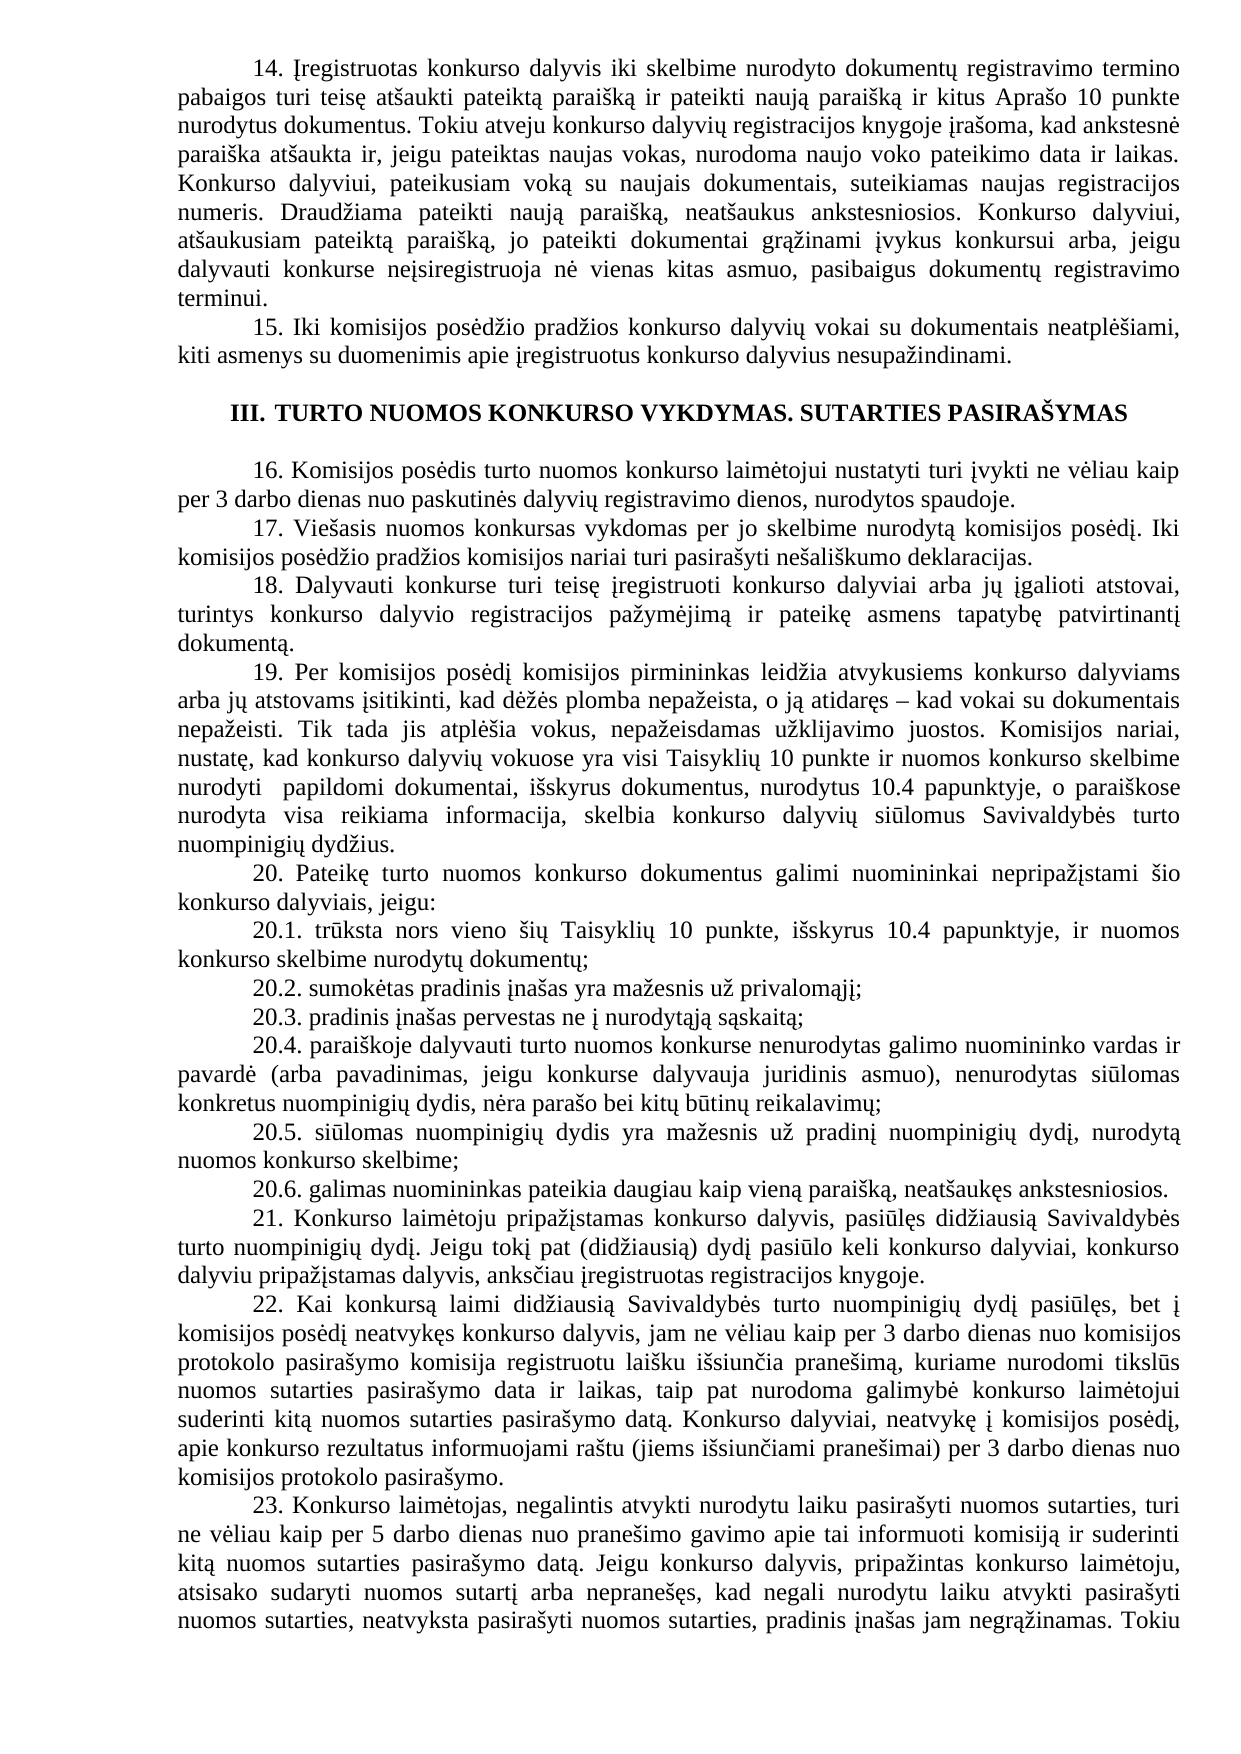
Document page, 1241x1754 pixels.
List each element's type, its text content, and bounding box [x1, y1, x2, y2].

text 17. Viešasis nuomos konkursas vykdomas per jo skelbime nurodytą komisijos posėdį. Iki komisijos posėdžio pradžios komisijos nariai turi pasirašyti nešališkumo deklaracijas. [177, 513, 1181, 571]
text 19. Per komisijos posėdį komisijos pirmininkas leidžia atvykusiems konkurso dalyviams arba jų atstovams įsitikinti, kad dėžės plomba nepažeista, o ją atidaręs – kad vokai su dokumentais nepažeisti. Tik tada jis atplėšia vokus, nepažeisdamas užklijavimo juostos. Komisijos nariai, nustatę, kad konkurso dalyvių vokuose yra visi Taisyklių 10 punkte ir nuomos konkurso skelbime nurodyti papildomi dokumentai, išskyrus dokumentus, nurodytus 10.4 papunktyje, o paraiškose nurodyta visa reikiama informacija, skelbia konkurso dalyvių siūlomus Savivaldybės turto nuompinigių dydžius. [177, 657, 1181, 858]
text 20.4. paraiškoje dalyvauti turto nuomos konkurse nenurodytas galimo nuomininko vardas ir pavardė (arba pavadinimas, jeigu konkurse dalyvauja juridinis asmuo), nenurodytas siūlomas konkretus nuompinigių dydis, nėra parašo bei kitų būtinų reikalavimų; [177, 1031, 1181, 1117]
text 20.6. galimas nuomininkas pateikia daugiau kaip vieną paraišką, neatšaukęs ankstesniosios. [177, 1174, 1181, 1203]
text 14. Įregistruotas konkurso dalyvis iki skelbime nurodyto dokumentų registravimo termino pabaigos turi teisę atšaukti pateiktą paraišką ir pateikti naują paraišką ir kitus Aprašo 10 punkte nurodytus dokumentus. Tokiu atveju konkurso dalyvių registracijos knygoje įrašoma, kad ankstesnė paraiška atšaukta ir, jeigu pateiktas naujas vokas, nurodoma naujo voko pateikimo data ir laikas. Konkurso dalyviui, pateikusiam voką su naujais dokumentais, suteikiamas naujas registracijos numeris. Draudžiama pateikti naują paraišką, neatšaukus ankstesniosios. Konkurso dalyviui, atšaukusiam pateiktą paraišką, jo pateikti dokumentai grąžinami įvykus konkursui arba, jeigu dalyvauti konkurse neįsiregistruoja nė vienas kitas asmuo, pasibaigus dokumentų registravimo terminui. [177, 53, 1181, 312]
text 18. Dalyvauti konkurse turi teisę įregistruoti konkurso dalyviai arba jų įgalioti atstovai, turintys konkurso dalyvio registracijos pažymėjimą ir pateikę asmens tapatybę patvirtinantį dokumentą. [177, 571, 1181, 657]
text 20. Pateikę turto nuomos konkurso dokumentus galimi nuomininkai nepripažįstami šio konkurso dalyviais, jeigu: [177, 858, 1181, 916]
text 16. Komisijos posėdis turto nuomos konkurso laimėtojui nustatyti turi įvykti ne vėliau kaip per 3 darbo dienas nuo paskutinės dalyvių registravimo dienos, nurodytos spaudoje. [177, 456, 1181, 513]
text 21. Konkurso laimėtoju pripažįstamas konkurso dalyvis, pasiūlęs didžiausią Savivaldybės turto nuompinigių dydį. Jeigu tokį pat (didžiausią) dydį pasiūlo keli konkurso dalyviai, konkurso dalyviu pripažįstamas dalyvis, anksčiau įregistruotas registracijos knygoje. [177, 1203, 1181, 1289]
text 20.1. trūksta nors vieno šių Taisyklių 10 punkte, išskyrus 10.4 papunktyje, ir nuomos konkurso skelbime nurodytų dokumentų; [177, 916, 1181, 973]
text 15. Iki komisijos posėdžio pradžios konkurso dalyvių vokai su dokumentais neatplėšiami, kiti asmenys su duomenimis apie įregistruotus konkurso dalyvius nesupažindinami. [177, 312, 1181, 369]
text III. TURTO NUOMOS KONKURSO VYKDYMAS. sutarties pasirašymas [177, 398, 1181, 427]
text 20.2. sumokėtas pradinis įnašas yra mažesnis už privalomąjį; [177, 973, 1181, 1002]
text 23. Konkurso laimėtojas, negalintis atvykti nurodytu laiku pasirašyti nuomos sutarties, turi ne vėliau kaip per 5 darbo dienas nuo pranešimo gavimo apie tai informuoti komisiją ir suderinti kitą nuomos sutarties pasirašymo datą. Jeigu konkurso dalyvis, pripažintas konkurso laimėtoju, atsisako sudaryti nuomos sutartį arba nepranešęs, kad negali nurodytu laiku atvykti pasirašyti nuomos sutarties, neatvyksta pasirašyti nuomos sutarties, pradinis įnašas jam negrąžinamas. Tokiu [177, 1491, 1181, 1634]
text 22. Kai konkursą laimi didžiausią Savivaldybės turto nuompinigių dydį pasiūlęs, bet į komisijos posėdį neatvykęs konkurso dalyvis, jam ne vėliau kaip per 3 darbo dienas nuo komisijos protokolo pasirašymo komisija registruotu laišku išsiunčia pranešimą, kuriame nurodomi tikslūs nuomos sutarties pasirašymo data ir laikas, taip pat nurodoma galimybė konkurso laimėtojui suderinti kitą nuomos sutarties pasirašymo datą. Konkurso dalyviai, neatvykę į komisijos posėdį, apie konkurso rezultatus informuojami raštu (jiems išsiunčiami pranešimai) per 3 darbo dienas nuo komisijos protokolo pasirašymo. [177, 1289, 1181, 1491]
text 20.3. pradinis įnašas pervestas ne į nurodytąją sąskaitą; [177, 1002, 1181, 1031]
text 20.5. siūlomas nuompinigių dydis yra mažesnis už pradinį nuompinigių dydį, nurodytą nuomos konkurso skelbime; [177, 1117, 1181, 1174]
